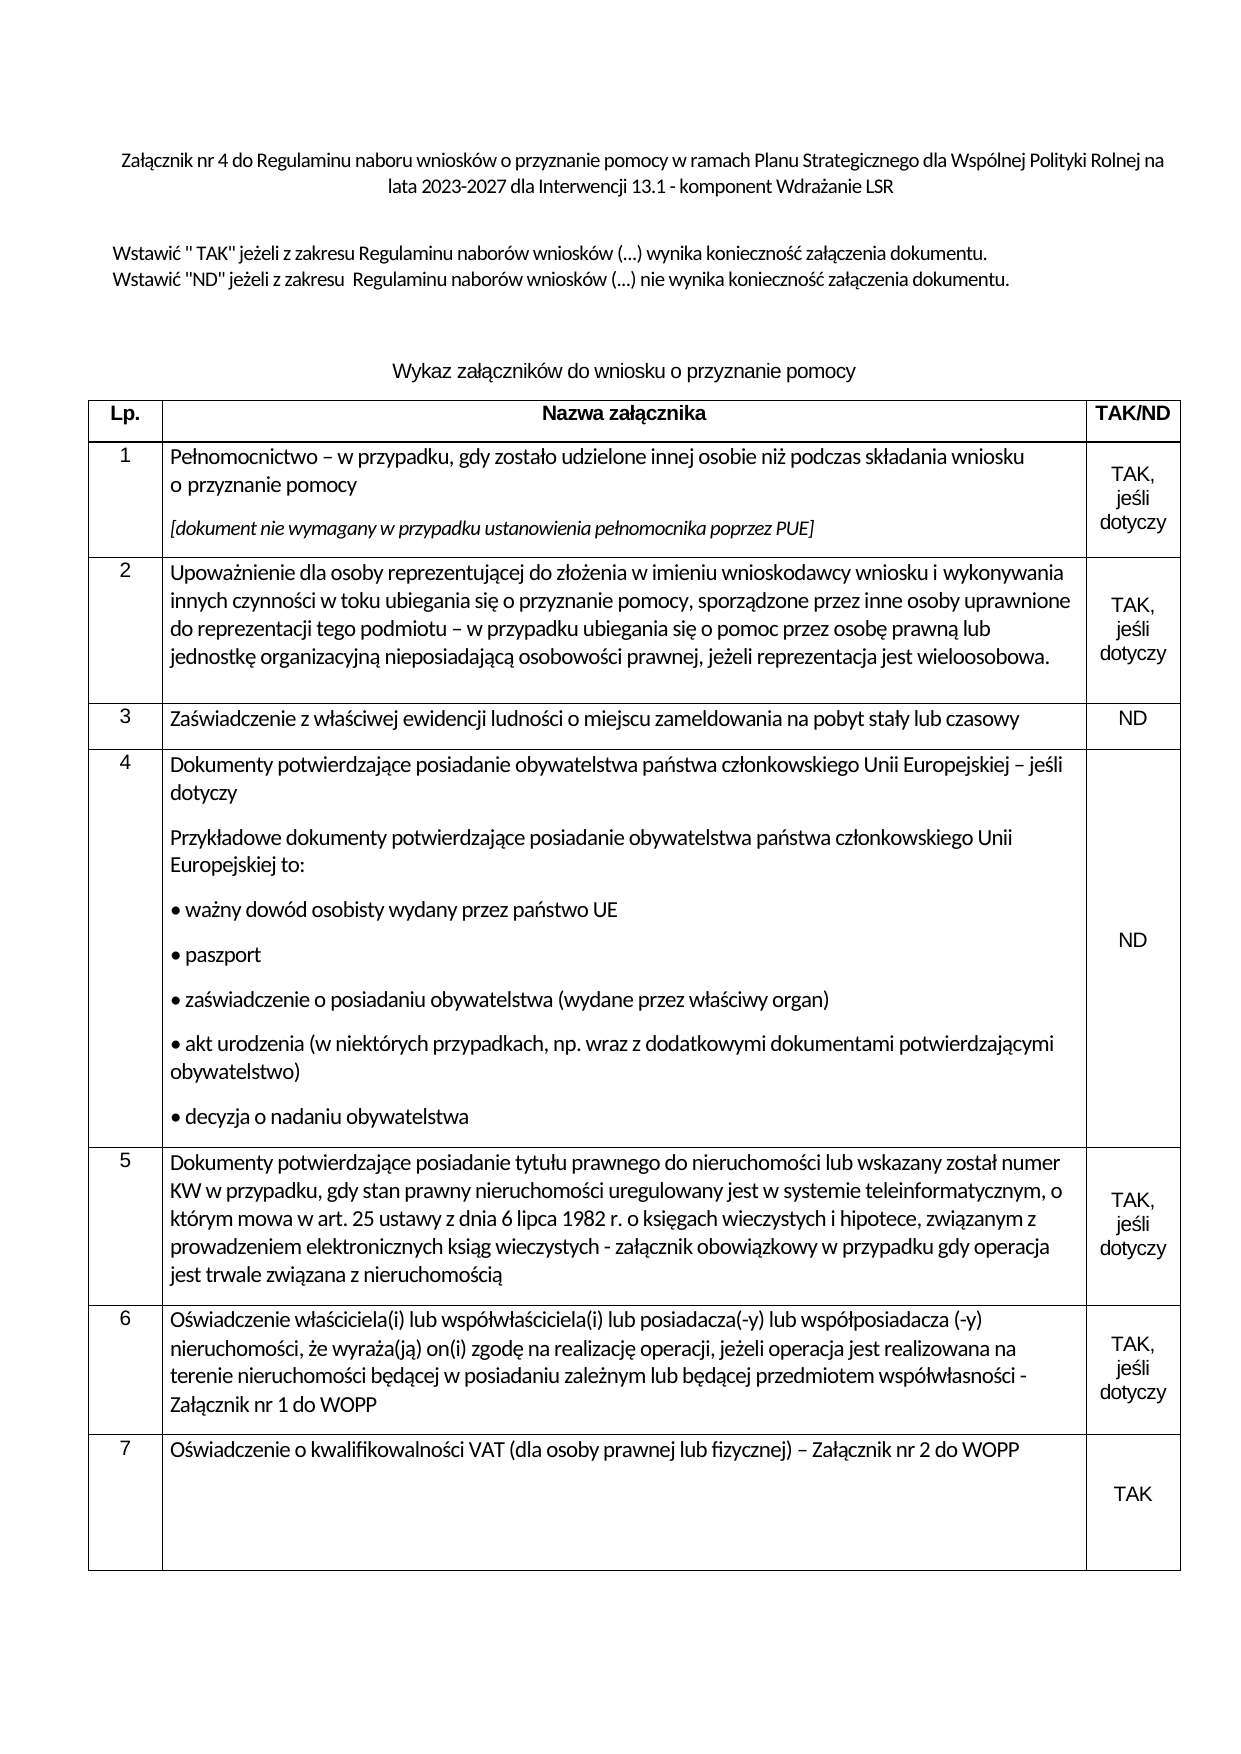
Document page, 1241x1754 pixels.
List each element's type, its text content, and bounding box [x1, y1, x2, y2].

table_cell Lp. [89, 401, 162, 441]
table_cell Pełnomocnictwo – w przypadku, gdy zostało udzielone innej osobie niż podczas składania wniosku o przyznanie pomocy [dokument nie wymagany w przypadku ustanowienia pełnomocnika poprzez PUE] [163, 443, 1086, 557]
table_cell TAK, jeśli dotyczy [1087, 558, 1180, 703]
table_cell 2 [89, 558, 162, 703]
table_cell 3 [89, 704, 162, 749]
table_cell [89, 359, 162, 400]
table_cell ND [1087, 750, 1180, 1147]
table_cell 4 [89, 750, 162, 1147]
table_cell 5 [89, 1148, 162, 1304]
table_cell Nazwa załącznika [163, 401, 1086, 441]
table_cell [1086, 359, 1180, 400]
table_cell TAK, jeśli dotyczy [1087, 1306, 1180, 1434]
table_cell TAK [1087, 1435, 1180, 1569]
table_header [89, 148, 105, 359]
table_cell TAK, jeśli dotyczy [1087, 1148, 1180, 1304]
table_cell Dokumenty potwierdzające posiadanie tytułu prawnego do nieruchomości lub wskazany został numer KW w przypadku, gdy stan prawny nieruchomości uregulowany jest w systemie teleinformatycznym, o którym mowa w art. 25 ustawy z dnia 6 lipca 1982 r. o księgach wieczystych i hipotece, związanym z prowadzeniem elektronicznych ksiąg wieczystych - załącznik obowiązkowy w przypadku gdy operacja jest trwale związana z nieruchomością [163, 1148, 1086, 1304]
table_cell Upoważnienie dla osoby reprezentującej do złożenia w imieniu wnioskodawcy wniosku i wykonywania innych czynności w toku ubiegania się o przyznanie pomocy, sporządzone przez inne osoby uprawnione do reprezentacji tego podmiotu – w przypadku ubiegania się o pomoc przez osobę prawną lub jednostkę organizacyjną nieposiadającą osobowości prawnej, jeżeli reprezentacja jest wieloosobowa. [163, 558, 1086, 703]
table_cell Oświadczenie o kwalifikowalności VAT (dla osoby prawnej lub fizycznej) – Załącznik nr 2 do WOPP [163, 1435, 1086, 1569]
table_cell Wykaz załączników do wniosku o przyznanie pomocy [163, 359, 1086, 400]
table_cell Zaświadczenie z właściwej ewidencji ludności o miejscu zameldowania na pobyt stały lub czasowy [163, 704, 1086, 749]
table_cell 1 [89, 443, 162, 557]
table_cell 6 [89, 1306, 162, 1434]
table_cell Oświadczenie właściciela(i) lub współwłaściciela(i) lub posiadacza(-y) lub współposiadacza (-y) nieruchomości, że wyraża(ją) on(i) zgodę na realizację operacji, jeżeli operacja jest realizowana na terenie nieruchomości będącej w posiadaniu zależnym lub będącej przedmiotem współwłasności - Załącznik nr 1 do WOPP [163, 1306, 1086, 1434]
table_cell Dokumenty potwierdzające posiadanie obywatelstwa państwa członkowskiego Unii Europejskiej – jeśli dotyczy Przykładowe dokumenty potwierdzające posiadanie obywatelstwa państwa członkowskiego Unii Europejskiej to: • ważny dowód osobisty wydany przez państwo UE • paszport • zaświadczenie o posiadaniu obywatelstwa (wydane przez właściwy organ) • akt urodzenia (w niektórych przypadkach, np. wraz z dodatkowymi dokumentami potwierdzającymi obywatelstwo) • decyzja o nadaniu obywatelstwa [163, 750, 1086, 1147]
table_header Załącznik nr 4 do Regulaminu naboru wniosków o przyznanie pomocy w ramach Planu Strategicznego dla Wspólnej Polityki Rolnej na lata 2023-2027 dla Interwencji 13.1 - komponent Wdrażanie LSR Wstawić " TAK" jeżeli z zakresu Regulaminu naborów wniosków (...) wynika konieczność załączenia dokumentu. Wstawić "ND" jeżeli z zakresu Regulaminu naborów wniosków (...) nie wynika konieczność załączenia dokumentu. [105, 148, 1180, 359]
table_cell TAK/ND [1087, 401, 1180, 441]
table_cell 7 [89, 1435, 162, 1569]
table_cell TAK, jeśli dotyczy [1087, 443, 1180, 557]
table_cell ND [1087, 704, 1180, 749]
